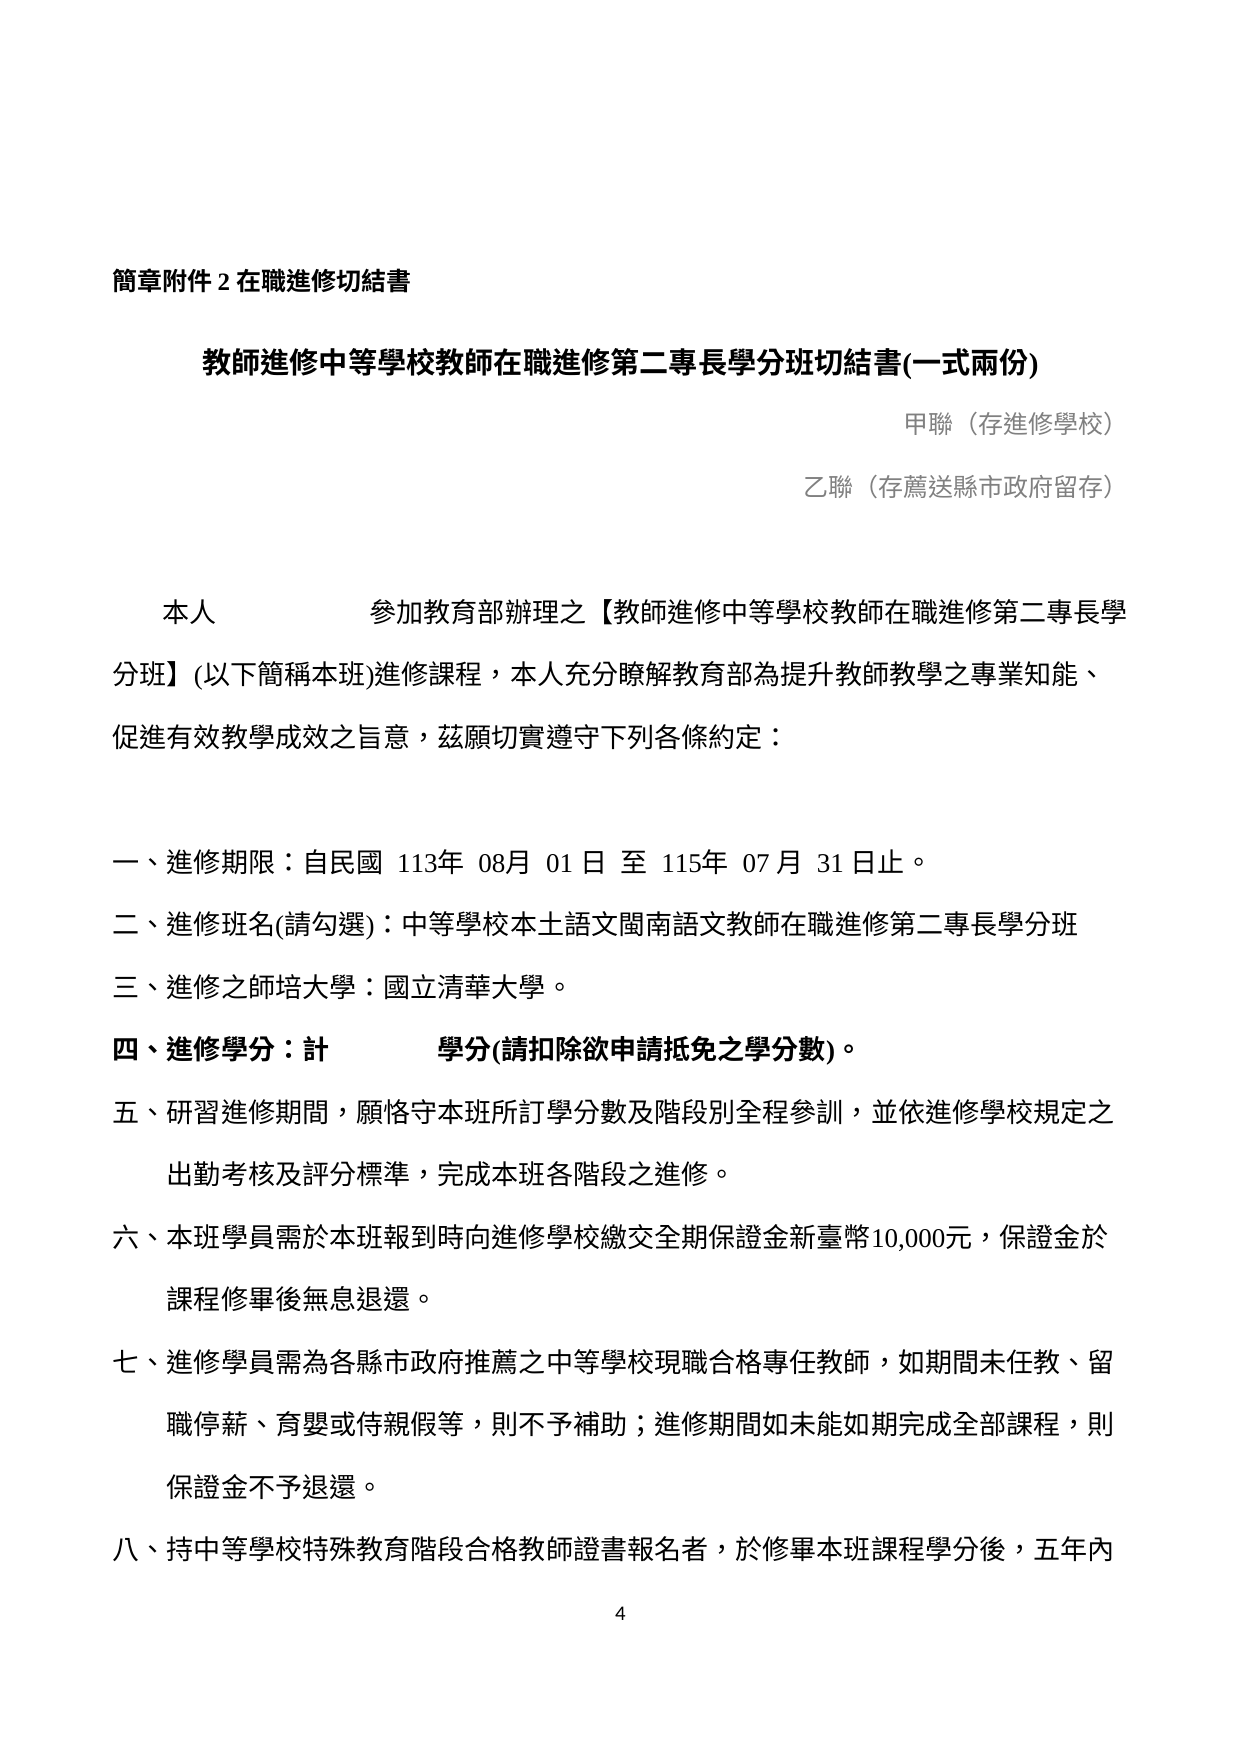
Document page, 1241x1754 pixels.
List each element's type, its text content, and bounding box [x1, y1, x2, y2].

text 四、進修學分：計 學分(請扣除欲申請抵免之學分數)。 [112, 1006, 1128, 1069]
text 本人 參加教育部辦理之【教師進修中等學校教師在職進修第二專長學分班】(以下簡稱本班)進修課程，本人充分瞭解教育部為提升教師教學之專業知能、促進有效教學成效之旨意，茲願切實遵守下列各條約定： [112, 569, 1128, 756]
text 甲聯（存進修學校） [112, 381, 1128, 444]
text 一、進修期限：自民國 113年 08月 01 日 至 115年 07 月 31 日止。 [112, 819, 1128, 881]
text 八、持中等學校特殊教育階段合格教師證書報名者，於修畢本班課程學分後，五年內 [112, 1506, 1128, 1569]
text 二、進修班名(請勾選)：中等學校本土語文閩南語文教師在職進修第二專長學分班 [112, 881, 1128, 944]
text 六、本班學員需於本班報到時向進修學校繳交全期保證金新臺幣10,000元，保證金於課程修畢後無息退還。 [112, 1194, 1128, 1319]
subtitle 簡章附件2 在職進修切結書 [112, 237, 1128, 300]
text 乙聯（存薦送縣市政府留存） [112, 444, 1128, 506]
text 三、進修之師培大學：國立清華大學。 [112, 944, 1128, 1006]
text 五、研習進修期間，願恪守本班所訂學分數及階段別全程參訓，並依進修學校規定之出勤考核及評分標準，完成本班各階段之進修。 [112, 1069, 1128, 1194]
text 七、進修學員需為各縣市政府推薦之中等學校現職合格專任教師，如期間未任教、留職停薪、育嬰或侍親假等，則不予補助；進修期間如未能如期完成全部課程，則保證金不予退還。 [112, 1319, 1128, 1506]
text 教師進修中等學校教師在職進修第二專長學分班切結書(一式兩份) [112, 319, 1128, 381]
